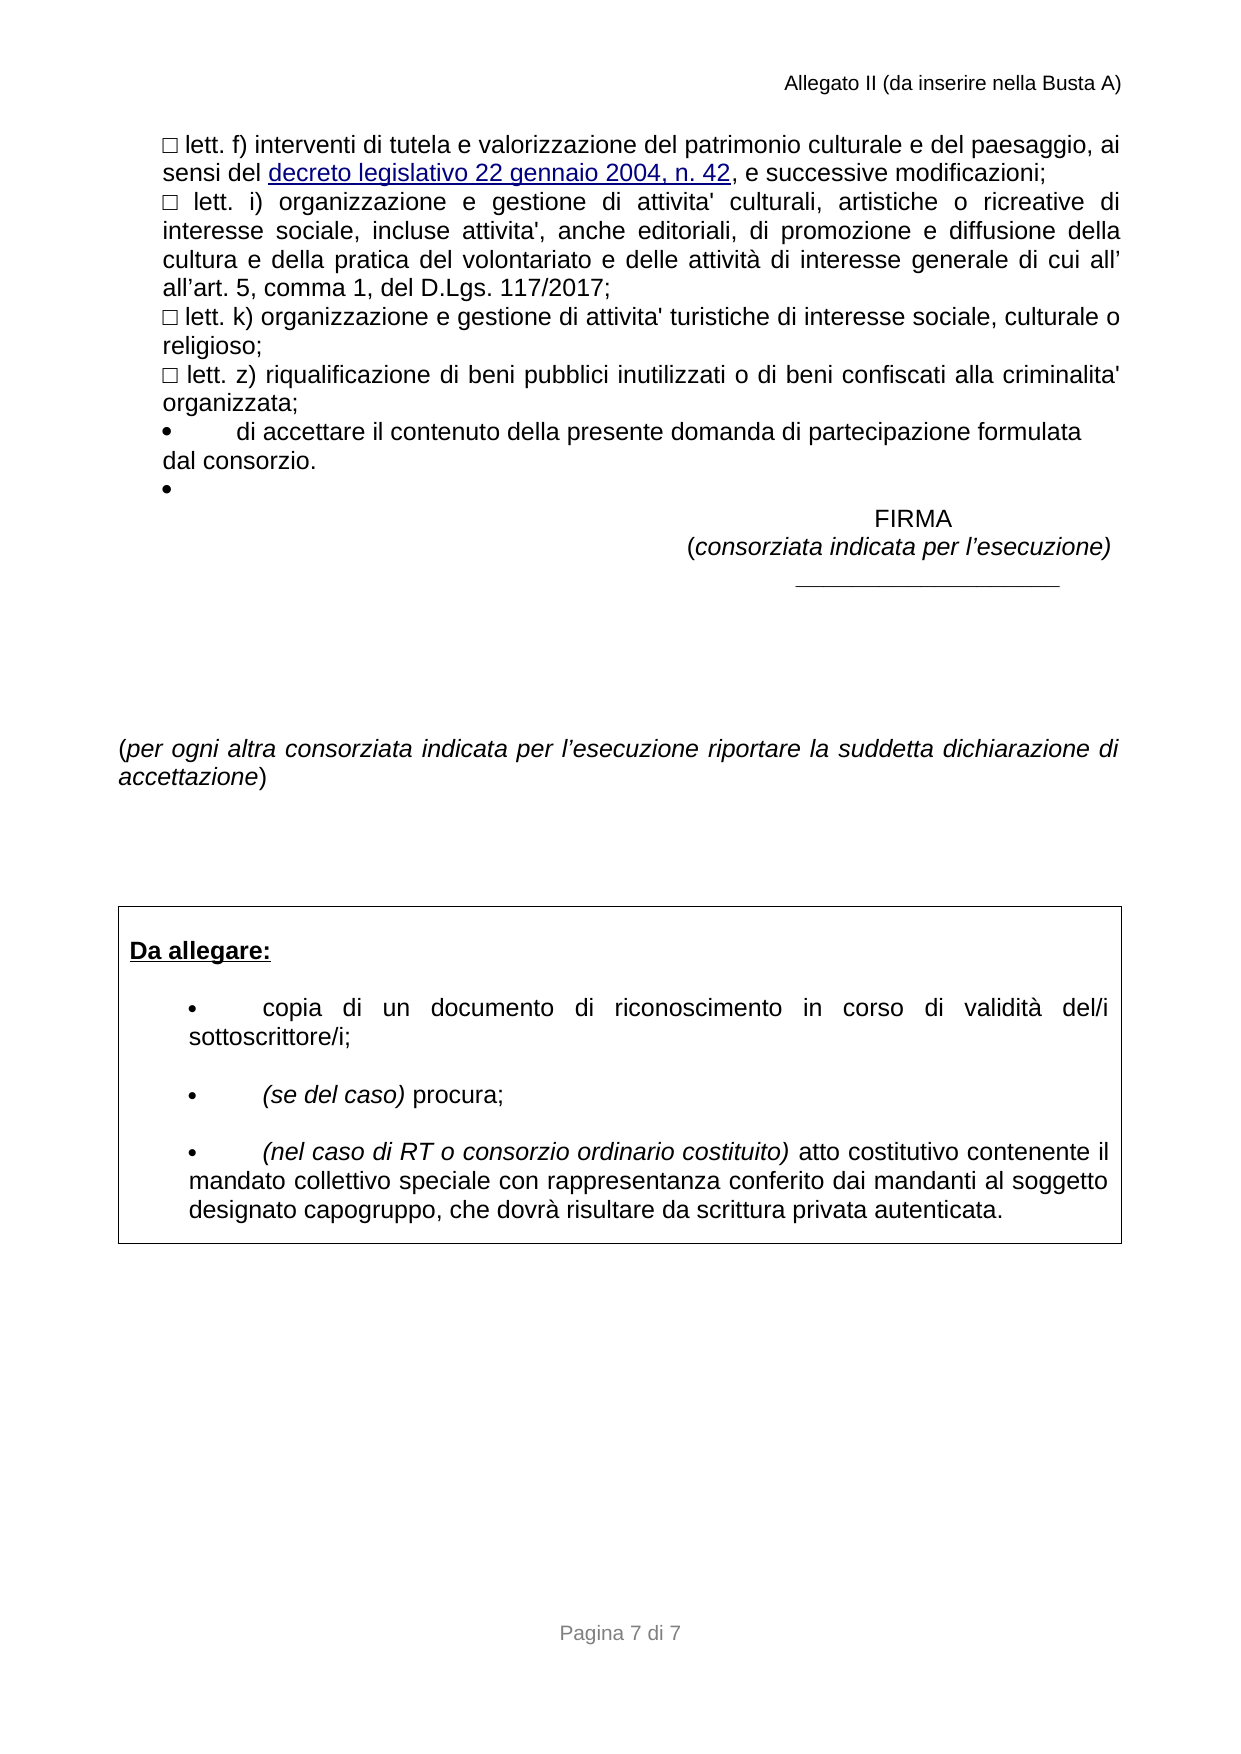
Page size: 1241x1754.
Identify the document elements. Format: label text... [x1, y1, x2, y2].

text □ lett. i) organizzazione e gestione di attivita' culturali, artistiche o ricreative di interesse sociale, incluse attivita', anche editoriali, di promozione e diffusione della cultura e della pratica del volontariato e delle attività di interesse generale di cui all’ all’art. 5, comma 1, del D.Lgs. 117/2017; [162, 187, 1122, 302]
text (consorziata indicata per l’esecuzione) [192, 532, 1122, 561]
table_header Da allegare: copia di un documento di riconoscimento in corso di validità del/i sottoscrittore/i; (se del caso) procura; (nel caso di RT o consorzio ordinario costituito) atto costitutivo contenente il mandato collettivo speciale con rappresentanza conferito dai mandanti al soggetto designato capogruppo, che dovrà risultare da scrittura privata autenticata. [119, 907, 1121, 1243]
text (per ogni altra consorziata indicata per l’esecuzione riportare la suddetta dichiarazione di accettazione) [118, 733, 1122, 791]
text □ lett. z) riqualificazione di beni pubblici inutilizzati o di beni confiscati alla criminalita' organizzata; [162, 359, 1122, 417]
text ___________________ [192, 561, 1122, 590]
list di accettare il contenuto della presente domanda di partecipazione formulata dal consorzio. [162, 417, 1122, 475]
text □ lett. k) organizzazione e gestione di attivita' turistiche di interesse sociale, culturale o religioso; [162, 302, 1122, 359]
text □ lett. f) interventi di tutela e valorizzazione del patrimonio culturale e del paesaggio, ai sensi del decreto legislativo 22 gennaio 2004, n. 42, e successive modificazioni; [162, 129, 1122, 187]
text FIRMA [192, 503, 1122, 532]
